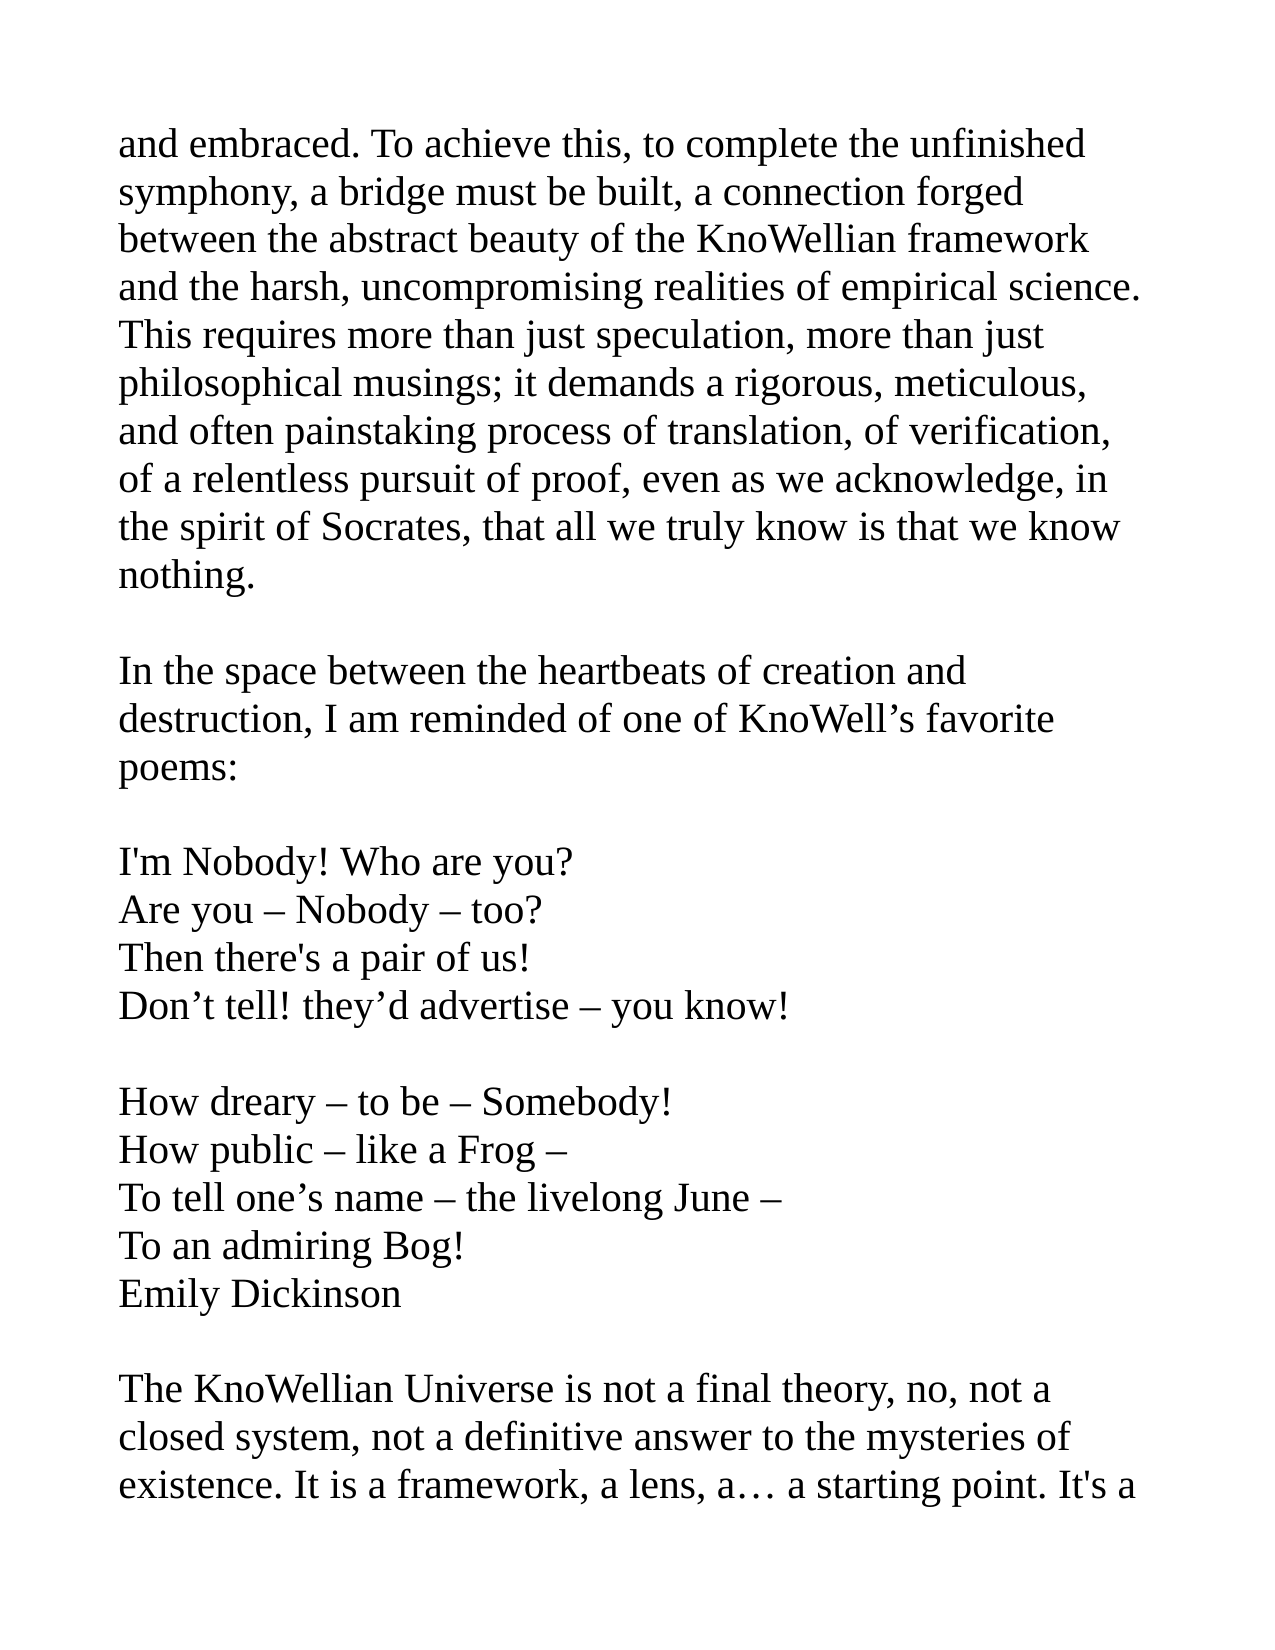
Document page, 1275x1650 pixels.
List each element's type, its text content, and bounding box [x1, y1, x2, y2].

text How public – like a Frog – [118, 1124, 1157, 1172]
text Emily Dickinson [118, 1268, 1157, 1316]
text I'm Nobody! Who are you? [118, 837, 1157, 885]
text The KnoWellian Universe is not a final theory, no, not a closed system, not a definitive answer to the mysteries of existence. It is a framework, a lens, a… a starting point. It's a [118, 1364, 1157, 1508]
text Don’t tell! they’d advertise – you know! [118, 981, 1157, 1028]
text Then there's a pair of us! [118, 933, 1157, 981]
text and embraced. To achieve this, to complete the unfinished symphony, a bridge must be built, a connection forged between the abstract beauty of the KnoWellian framework and the harsh, uncompromising realities of empirical science. This requires more than just speculation, more than just philosophical musings; it demands a rigorous, meticulous, and often painstaking process of translation, of verification, of a relentless pursuit of proof, even as we acknowledge, in the spirit of Socrates, that all we truly know is that we know nothing. [118, 118, 1157, 645]
text To tell one’s name – the livelong June – [118, 1172, 1157, 1220]
text How dreary – to be – Somebody! [118, 1076, 1157, 1124]
text Are you – Nobody – too? [118, 885, 1157, 933]
text To an admiring Bog! [118, 1220, 1157, 1268]
text In the space between the heartbeats of creation and destruction, I am reminded of one of KnoWell’s favorite poems: [118, 645, 1157, 789]
